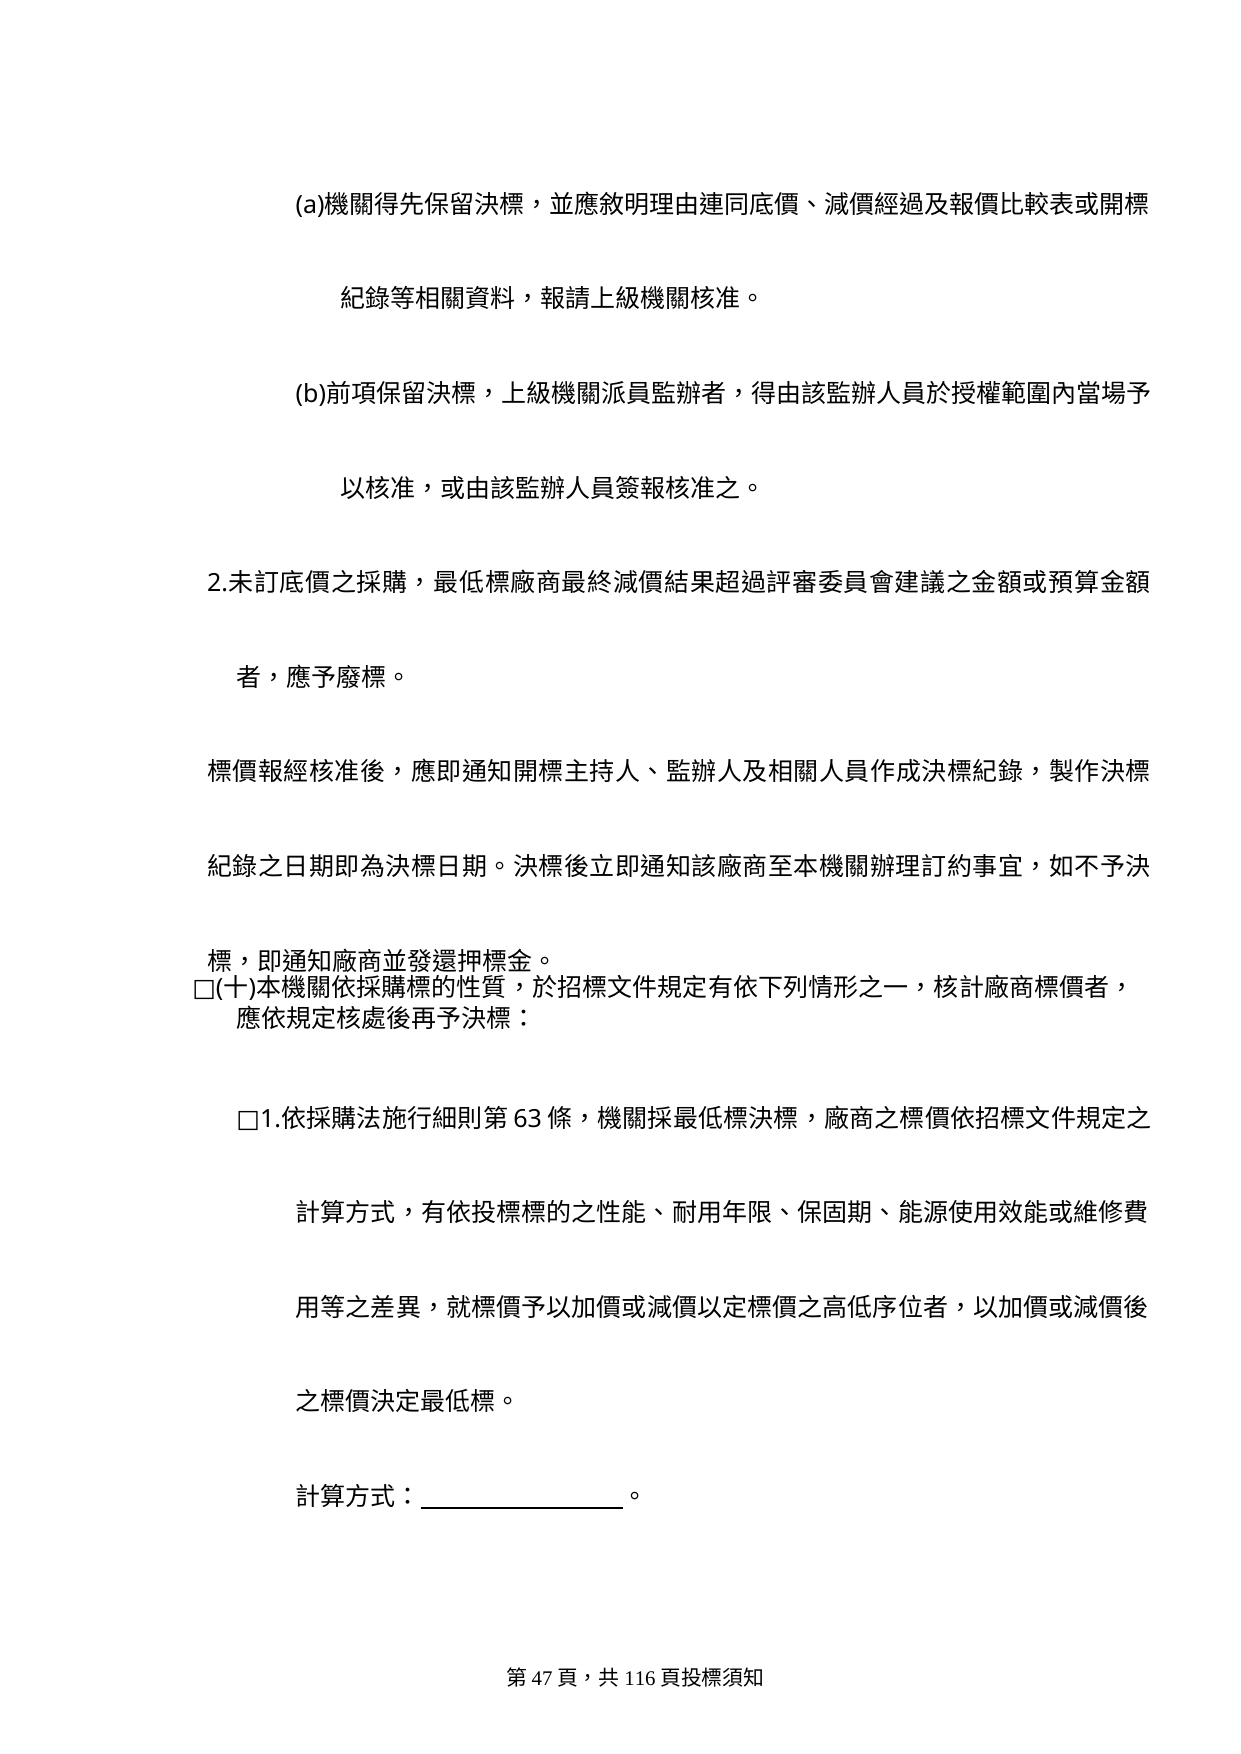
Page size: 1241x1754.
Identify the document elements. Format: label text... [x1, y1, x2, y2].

text (b)前項保留決標，上級機關派員監辦者，得由該監辦人員於授權範圍內當場予以核准，或由該監辦人員簽報核准之。 [295, 309, 1152, 499]
text □1.依採購法施行細則第63條，機關採最低標決標，廠商之標價依招標文件規定之計算方式，有依投標標的之性能、耐用年限、保固期、能源使用效能或維修費用等之差異，就標價予以加價或減價以定標價之高低序位者，以加價或減價後之標價決定最低標。 [236, 1034, 1152, 1412]
text 2.未訂底價之採購，最低標廠商最終減價結果超過評審委員會建議之金額或預算金額者，應予廢標。 [207, 499, 1152, 688]
text □(十)本機關依採購標的性質，於招標文件規定有依下列情形之一，核計廠商標價者，應依規定核處後再予決標： [192, 972, 1137, 1034]
text (a)機關得先保留決標，並應敘明理由連同底價、減價經過及報價比較表或開標紀錄等相關資料，報請上級機關核准。 [295, 120, 1152, 309]
text 標價報經核准後，應即通知開標主持人、監辦人及相關人員作成決標紀錄，製作決標紀錄之日期即為決標日期。決標後立即通知該廠商至本機關辦理訂約事宜，如不予決標，即通知廠商並發還押標金。 [207, 688, 1152, 972]
text 計算方式： 。 [295, 1412, 1152, 1507]
